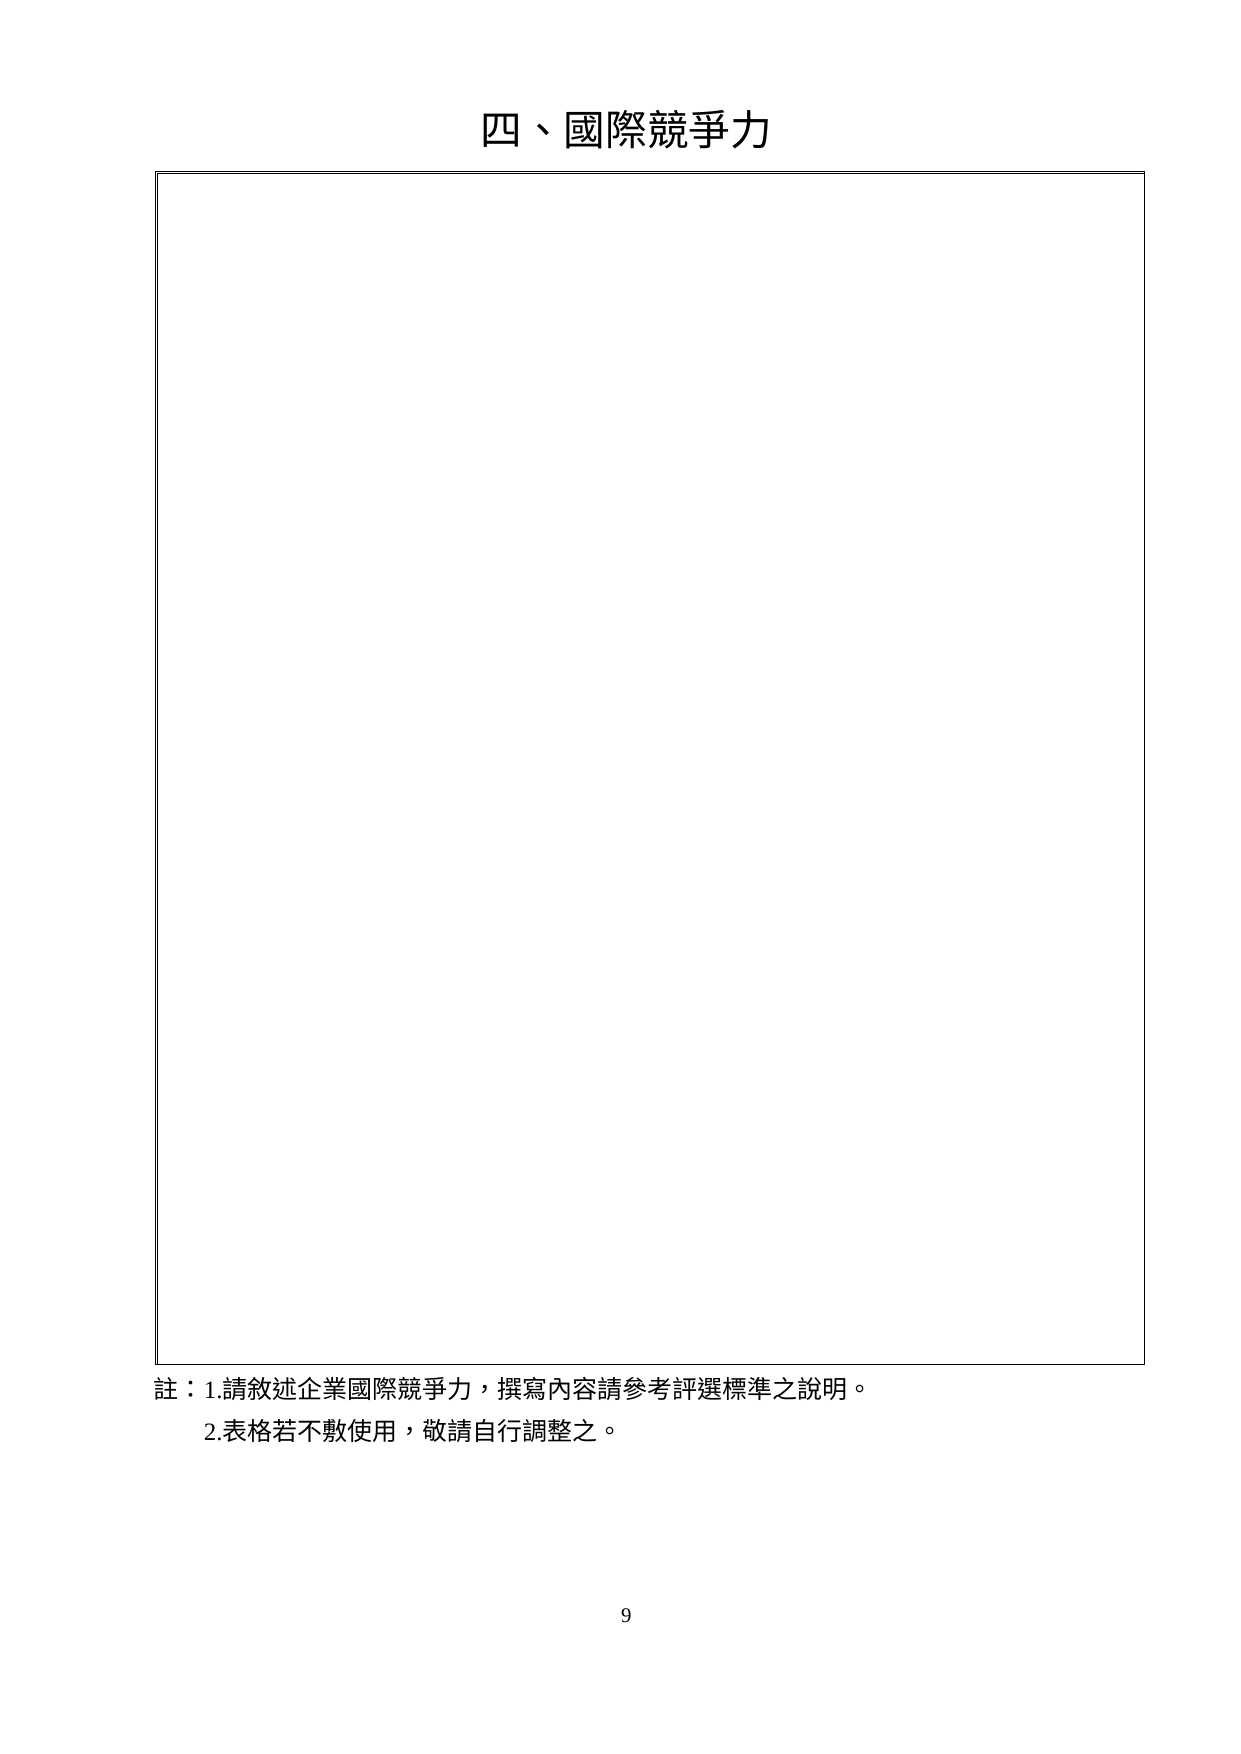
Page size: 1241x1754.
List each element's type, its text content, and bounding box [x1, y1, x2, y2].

text 註：1.請敘述企業國際競爭力，撰寫內容請參考評選標準之說明。 [153, 1365, 1110, 1407]
text 2.表格若不敷使用，敬請自行調整之。 [204, 1407, 1110, 1449]
subtitle 四、國際競爭力 [153, 96, 1098, 158]
table_header [158, 174, 1144, 1364]
